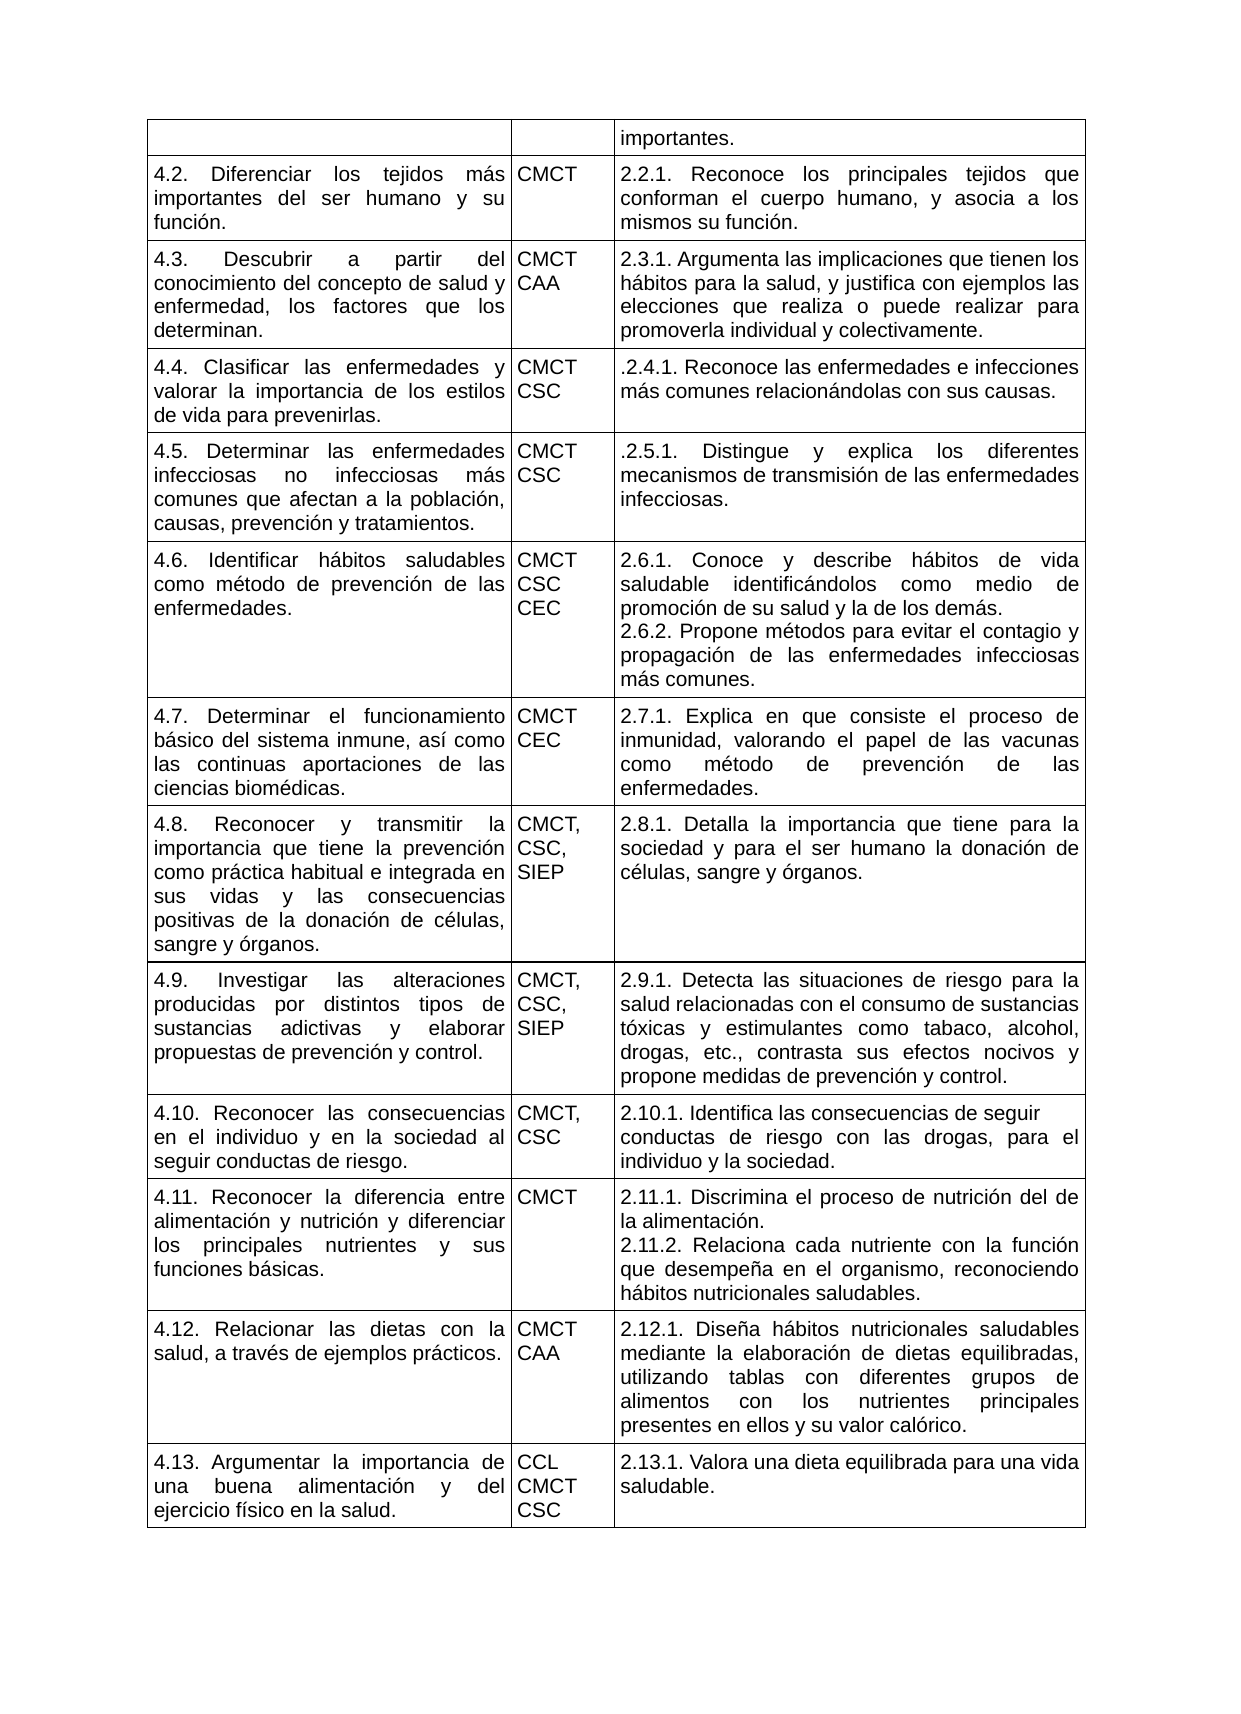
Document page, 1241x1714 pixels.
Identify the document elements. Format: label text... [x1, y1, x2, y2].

table_cell 2.13.1. Valora una dieta equilibrada para una vida saludable. [615, 1444, 1085, 1527]
table_cell CMCT CSC [512, 433, 614, 541]
table_cell 2.11.1. Discrimina el proceso de nutrición del de la alimentación. 2.11.2. Relaciona cada nutriente con la función que desempeña en el organismo, reconociendo hábitos nutricionales saludables. [615, 1179, 1085, 1310]
table_cell [512, 120, 614, 155]
table_cell CMCT CAA [512, 1311, 614, 1443]
table_cell 4.3. Descubrir a partir del conocimiento del concepto de salud y enfermedad, los factores que los determinan. [148, 241, 511, 348]
table_cell 4.10. Reconocer las consecuencias en el individuo y en la sociedad al seguir conductas de riesgo. [148, 1095, 511, 1178]
table_cell CMCT, CSC, SIEP [512, 806, 614, 961]
table_cell 4.7. Determinar el funcionamiento básico del sistema inmune, así como las continuas aportaciones de las ciencias biomédicas. [148, 698, 511, 805]
table_cell CMCT CAA [512, 241, 614, 348]
table_cell 2.7.1. Explica en que consiste el proceso de inmunidad, valorando el papel de las vacunas como método de prevención de las enfermedades. [615, 698, 1085, 805]
table_cell 2.12.1. Diseña hábitos nutricionales saludables mediante la elaboración de dietas equilibradas, utilizando tablas con diferentes grupos de alimentos con los nutrientes principales presentes en ellos y su valor calórico. [615, 1311, 1085, 1443]
table_cell 4.13. Argumentar la importancia de una buena alimentación y del ejercicio físico en la salud. [148, 1444, 511, 1527]
table_cell CCL CMCT CSC [512, 1444, 614, 1527]
table_cell 2.3.1. Argumenta las implicaciones que tienen los hábitos para la salud, y justifica con ejemplos las elecciones que realiza o puede realizar para promoverla individual y colectivamente. [615, 241, 1085, 348]
table_cell CMCT, CSC [512, 1095, 614, 1178]
table_cell .2.5.1. Distingue y explica los diferentes mecanismos de transmisión de las enfermedades infecciosas. [615, 433, 1085, 541]
table_cell 2.6.1. Conoce y describe hábitos de vida saludable identificándolos como medio de promoción de su salud y la de los demás. 2.6.2. Propone métodos para evitar el contagio y propagación de las enfermedades infecciosas más comunes. [615, 542, 1085, 697]
table_cell 4.12. Relacionar las dietas con la salud, a través de ejemplos prácticos. [148, 1311, 511, 1443]
table_cell 4.6. Identificar hábitos saludables como método de prevención de las enfermedades. [148, 542, 511, 697]
table_cell 2.10.1. Identifica las consecuencias de seguir conductas de riesgo con las drogas, para el individuo y la sociedad. [615, 1095, 1085, 1178]
table_cell 2.9.1. Detecta las situaciones de riesgo para la salud relacionadas con el consumo de sustancias tóxicas y estimulantes como tabaco, alcohol, drogas, etc., contrasta sus efectos nocivos y propone medidas de prevención y control. [615, 963, 1085, 1094]
table_cell 2.8.1. Detalla la importancia que tiene para la sociedad y para el ser humano la donación de células, sangre y órganos. [615, 806, 1085, 961]
table_cell CMCT [512, 156, 614, 239]
table_cell 4.2. Diferenciar los tejidos más importantes del ser humano y su función. [148, 156, 511, 239]
table_cell 2.2.1. Reconoce los principales tejidos que conforman el cuerpo humano, y asocia a los mismos su función. [615, 156, 1085, 239]
table_cell CMCT CSC [512, 349, 614, 432]
table_cell 4.8. Reconocer y transmitir la importancia que tiene la prevención como práctica habitual e integrada en sus vidas y las consecuencias positivas de la donación de células, sangre y órganos. [148, 806, 511, 961]
table_cell [148, 120, 511, 155]
table_cell CMCT [512, 1179, 614, 1310]
table_cell CMCT CSC CEC [512, 542, 614, 697]
table_cell 4.5. Determinar las enfermedades infecciosas no infecciosas más comunes que afectan a la población, causas, prevención y tratamientos. [148, 433, 511, 541]
table_cell importantes. [615, 120, 1085, 155]
table_cell 4.11. Reconocer la diferencia entre alimentación y nutrición y diferenciar los principales nutrientes y sus funciones básicas. [148, 1179, 511, 1310]
table_cell .2.4.1. Reconoce las enfermedades e infecciones más comunes relacionándolas con sus causas. [615, 349, 1085, 432]
table_cell 4.9. Investigar las alteraciones producidas por distintos tipos de sustancias adictivas y elaborar propuestas de prevención y control. [148, 963, 511, 1094]
table_cell 4.4. Clasificar las enfermedades y valorar la importancia de los estilos de vida para prevenirlas. [148, 349, 511, 432]
table_cell CMCT, CSC, SIEP [512, 963, 614, 1094]
table_cell CMCT CEC [512, 698, 614, 805]
